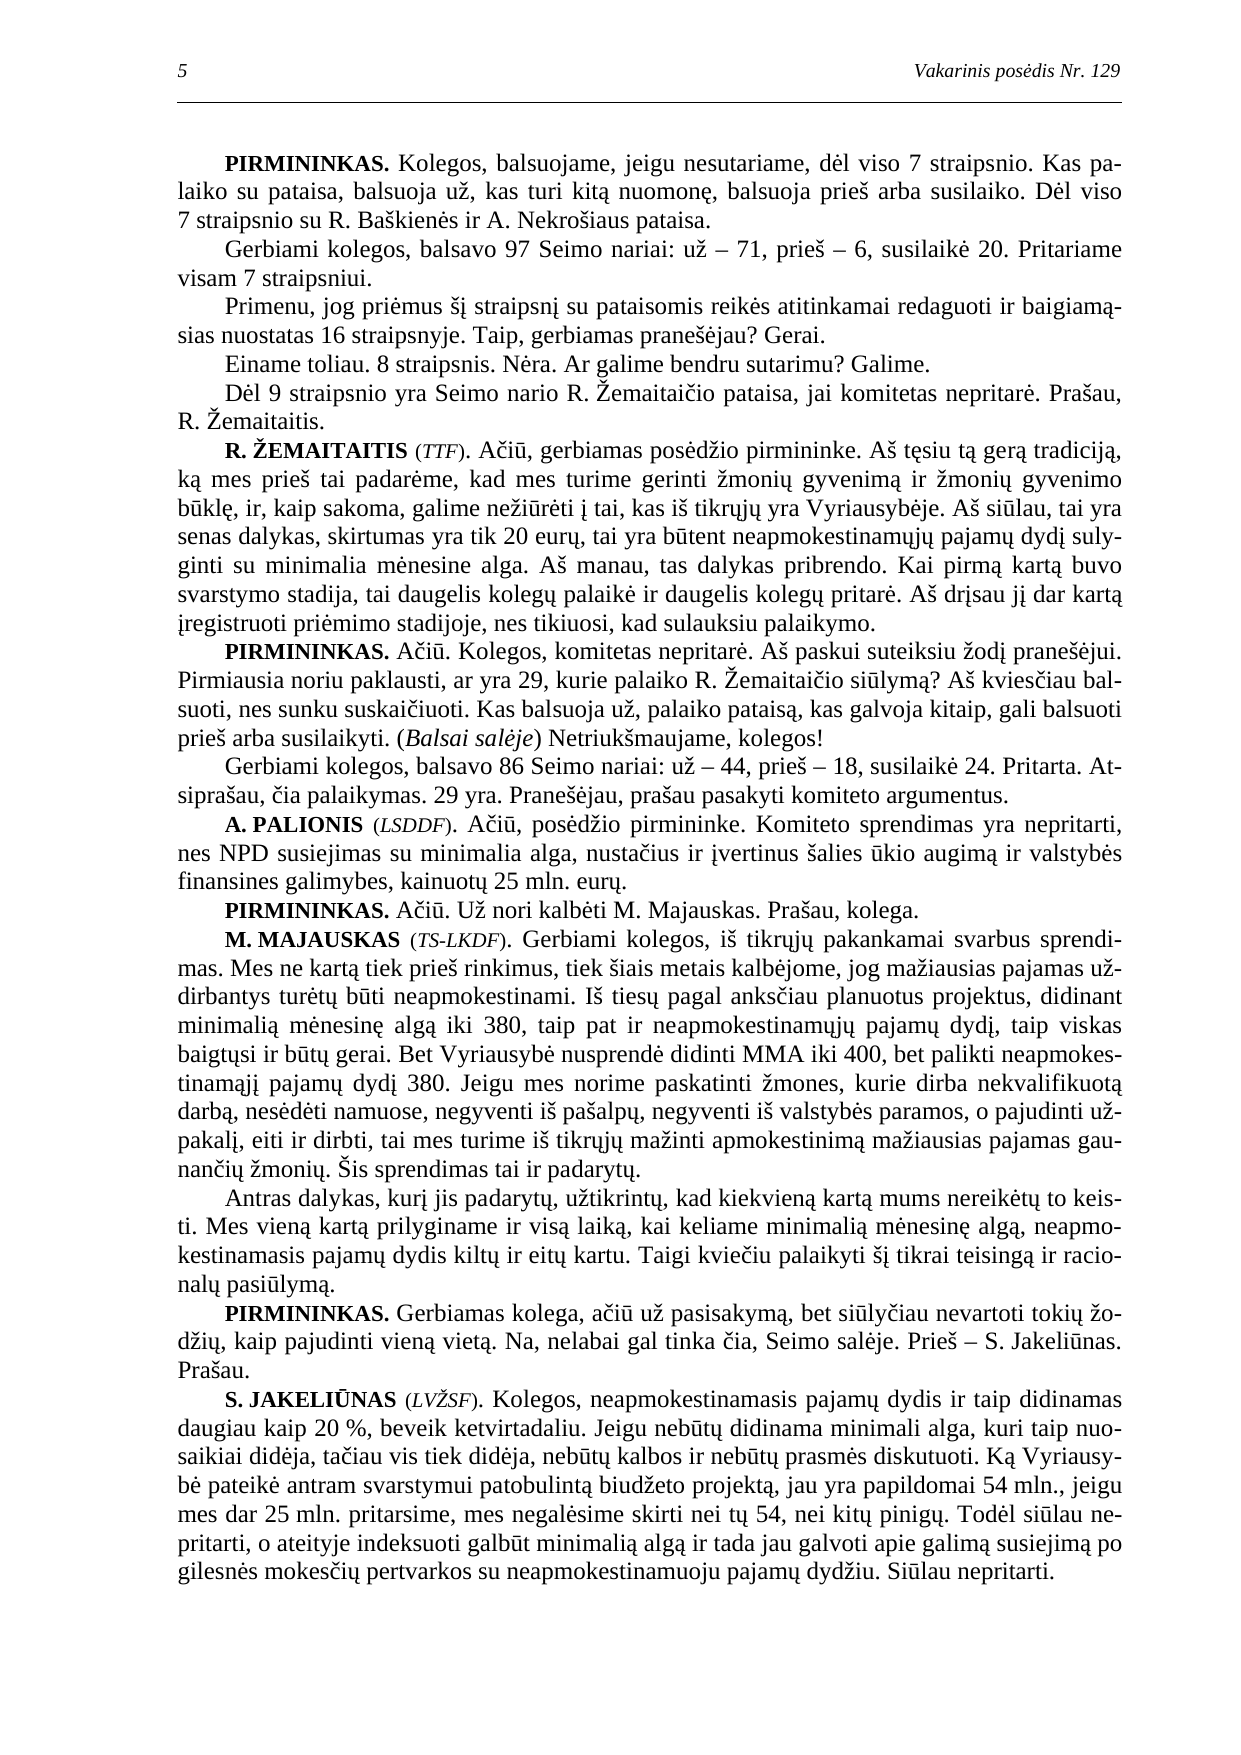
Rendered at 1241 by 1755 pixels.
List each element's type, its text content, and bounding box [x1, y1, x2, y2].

text M. MAJAUSKAS (TS-LKDF). Ger­bia­mi ko­le­gos, iš tik­rų­jų pa­kan­ka­mai svar­bus spren­di­mas. Mes ne kar­tą tiek prieš rin­ki­mus, tiek šiais me­tais kal­bė­jo­me, jog ma­žiau­sias pa­ja­mas už­dir­ban­tys tu­rė­tų bū­ti ne­ap­mo­kes­ti­na­mi. Iš tie­sų pa­gal anks­čiau pla­nuo­tus pro­jek­tus, di­di­nant mi­ni­ma­lią mė­ne­si­nę al­gą iki 380, taip pat ir ne­ap­mo­kes­ti­na­mų­jų pa­ja­mų dy­dį, taip vis­kas baig­tų­si ir bū­tų ge­rai. Bet Vy­riau­sy­bė nu­spren­dė di­din­ti MMA iki 400, bet pa­lik­ti ne­ap­mo­kes­ti­na­mą­jį pa­ja­mų dy­dį 380. Jei­gu mes no­ri­me pa­ska­tin­ti žmo­nes, ku­rie dir­ba ne­kva­li­fi­kuo­tą dar­bą, ne­sė­dė­ti na­muo­se, ne­gy­ven­ti iš pa­šal­pų, ne­gy­ven­ti iš vals­ty­bės pa­ra­mos, o pa­ju­din­ti už­pa­ka­lį, ei­ti ir dirb­ti, tai mes tu­ri­me iš tik­rų­jų ma­žin­ti ap­mo­kes­ti­ni­mą ma­žiau­sias pa­ja­mas gau­nan­čių žmo­nių. Šis spren­di­mas tai ir pa­da­ry­tų. [177, 924, 1122, 1183]
text Ger­bia­mi ko­le­gos, bal­sa­vo 86 Sei­mo na­riai: už – 44, prieš – 18, su­si­lai­kė 24. Pri­tar­ta. At­si­pra­šau, čia pa­lai­ky­mas. 29 yra. Pra­ne­šė­jau, pra­šau pa­sa­ky­ti ko­mi­te­to ar­gu­men­tus. [177, 751, 1122, 809]
text Ant­ras da­ly­kas, ku­rį jis pa­da­ry­tų, už­tik­rin­tų, kad kiek­vie­ną kar­tą mums ne­rei­kė­tų to keis­ti. Mes vie­ną kar­tą pri­ly­gi­na­me ir vi­są lai­ką, kai ke­lia­me mi­ni­ma­lią mė­ne­si­nę al­gą, ne­ap­mo­kes­ti­na­ma­sis pa­ja­mų dy­dis kil­tų ir ei­tų kar­tu. Tai­gi kvie­čiu pa­lai­ky­ti šį tik­rai tei­sin­gą ir ra­cio­na­lų pa­siū­ly­mą. [177, 1183, 1122, 1298]
text PIRMININKAS. Ger­bia­mas ko­le­ga, ačiū už pa­si­sa­ky­mą, bet siū­ly­čiau ne­var­to­ti to­kių žo­džių, kaip pa­ju­din­ti vie­ną vie­tą. Na, ne­la­bai gal tin­ka čia, Sei­mo sa­lė­je. Prieš – S. Ja­ke­liū­nas. Pra­šau. [177, 1298, 1122, 1384]
text PIRMININKAS. Ačiū. Ko­le­gos, ko­mi­te­tas ne­pri­ta­rė. Aš pas­kui su­teik­siu žo­dį pra­ne­šė­jui. Pir­miau­sia no­riu pa­klaus­ti, ar yra 29, ku­rie pa­lai­ko R. Že­mai­tai­čio siū­ly­mą? Aš kvies­čiau bal­suo­ti, nes sun­ku su­skai­čiuo­ti. Kas bal­suo­ja už, pa­lai­ko pa­tai­są, kas gal­vo­ja ki­taip, ga­li bal­suo­ti prieš ar­ba su­si­lai­ky­ti. (Bal­sai sa­lė­je) Ne­triukš­mau­ja­me, ko­le­gos! [177, 636, 1122, 751]
text Dėl 9 straips­nio yra Sei­mo na­rio R. Že­mai­tai­čio pa­tai­sa, jai ko­mi­te­tas ne­pri­ta­rė. Pra­šau, R. Že­mai­tai­tis. [177, 378, 1122, 435]
text Pri­me­nu, jog pri­ėmus šį straips­nį su pa­tai­so­mis rei­kės ati­tin­ka­mai re­da­guo­ti ir bai­gia­mą­sias nuo­sta­tas 16 straips­ny­je. Taip, ger­bia­mas pra­ne­šė­jau? Ge­rai. [177, 291, 1122, 349]
text PIRMININKAS. Ko­le­gos, bal­suo­ja­me, jei­gu ne­su­ta­ria­me, dėl vi­so 7 straips­nio. Kas pa­lai­ko su pa­tai­sa, bal­suo­ja už, kas tu­ri ki­tą nuo­mo­nę, bal­suo­ja prieš ar­ba su­si­lai­ko. Dėl vi­so 7 straips­nio su R. Baš­kie­nės ir A. Ne­kro­šiaus pa­tai­sa. [177, 148, 1122, 234]
text A. PALIONIS (LSDDF). Ačiū, po­sė­džio pir­mi­nin­ke. Ko­mi­te­to spren­di­mas yra ne­pri­tar­ti, nes NPD su­sie­ji­mas su mi­ni­ma­lia al­ga, nu­sta­čius ir įver­ti­nus ša­lies ūkio au­gi­mą ir vals­ty­bės fi­nan­si­nes ga­li­my­bes, kai­nuo­tų 25 mln. eu­rų. [177, 809, 1122, 895]
text Ger­bia­mi ko­le­gos, bal­sa­vo 97 Sei­mo na­riai: už – 71, prieš – 6, su­si­lai­kė 20. Pri­ta­ria­me vi­sam 7 straips­niui. [177, 234, 1122, 291]
text R. ŽEMAITAITIS (TTF). Ačiū, ger­bia­mas po­sė­džio pir­mi­nin­ke. Aš tę­siu tą ge­rą tra­di­ci­ją, ką mes prieš tai pa­da­rė­me, kad mes tu­ri­me ge­rin­ti žmo­nių gy­ve­ni­mą ir žmo­nių gy­ve­ni­mo būk­lę, ir, kaip sa­ko­ma, ga­li­me ne­žiū­rė­ti į tai, kas iš tik­rų­jų yra Vy­riau­sy­bė­je. Aš siū­lau, tai yra se­nas da­ly­kas, skir­tu­mas yra tik 20 eu­rų, tai yra bū­tent ne­ap­mo­kes­ti­na­mų­jų pa­ja­mų dy­dį su­ly­gin­ti su mi­ni­ma­lia mė­ne­si­ne al­ga. Aš ma­nau, tas da­ly­kas pri­bren­do. Kai pir­mą kar­tą bu­vo svars­ty­mo sta­di­ja, tai dau­ge­lis ko­le­gų pa­lai­kė ir dau­ge­lis ko­le­gų pri­ta­rė. Aš drį­sau jį dar kar­tą įre­gist­ruo­ti pri­ėmi­mo sta­di­jo­je, nes ti­kiuo­si, kad su­lauk­siu pa­lai­ky­mo. [177, 435, 1122, 636]
text PIRMININKAS. Ačiū. Už no­ri kal­bė­ti M. Ma­jaus­kas. Pra­šau, ko­le­ga. [177, 895, 1122, 924]
text S. JAKELIŪNAS (LVŽSF). Ko­le­gos, ne­ap­mo­kes­ti­na­ma­sis pa­ja­mų dy­dis ir taip di­di­na­mas dau­giau kaip 20 %, be­veik ket­vir­ta­da­liu. Jei­gu ne­bū­tų di­di­na­ma mi­ni­ma­li al­ga, ku­ri taip nuo­sai­kiai di­dė­ja, ta­čiau vis tiek di­dė­ja, ne­bū­tų kal­bos ir ne­bū­tų pras­mės dis­ku­tuo­ti. Ką Vy­riau­sy­bė pa­tei­kė ant­ram svars­ty­mui pa­to­bu­lin­tą biu­dže­to pro­jek­tą, jau yra pa­pil­do­mai 54 mln., jei­gu mes dar 25 mln. pri­tar­si­me, mes ne­ga­lė­si­me skir­ti nei tų 54, nei ki­tų pi­ni­gų. To­dėl siū­lau ne­pri­tar­ti, o at­ei­ty­je in­dek­suo­ti gal­būt mi­ni­ma­lią al­gą ir ta­da jau gal­vo­ti apie ga­li­mą su­sie­ji­mą po gi­les­nės mo­kes­čių per­tvar­kos su ne­ap­mo­kes­ti­na­muo­ju pa­ja­mų dy­džiu. Siū­lau ne­pri­tar­ti. [177, 1384, 1122, 1585]
text Ei­na­me to­liau. 8 straips­nis. Nė­ra. Ar ga­li­me ben­dru su­ta­ri­mu? Ga­li­me. [177, 349, 1122, 378]
